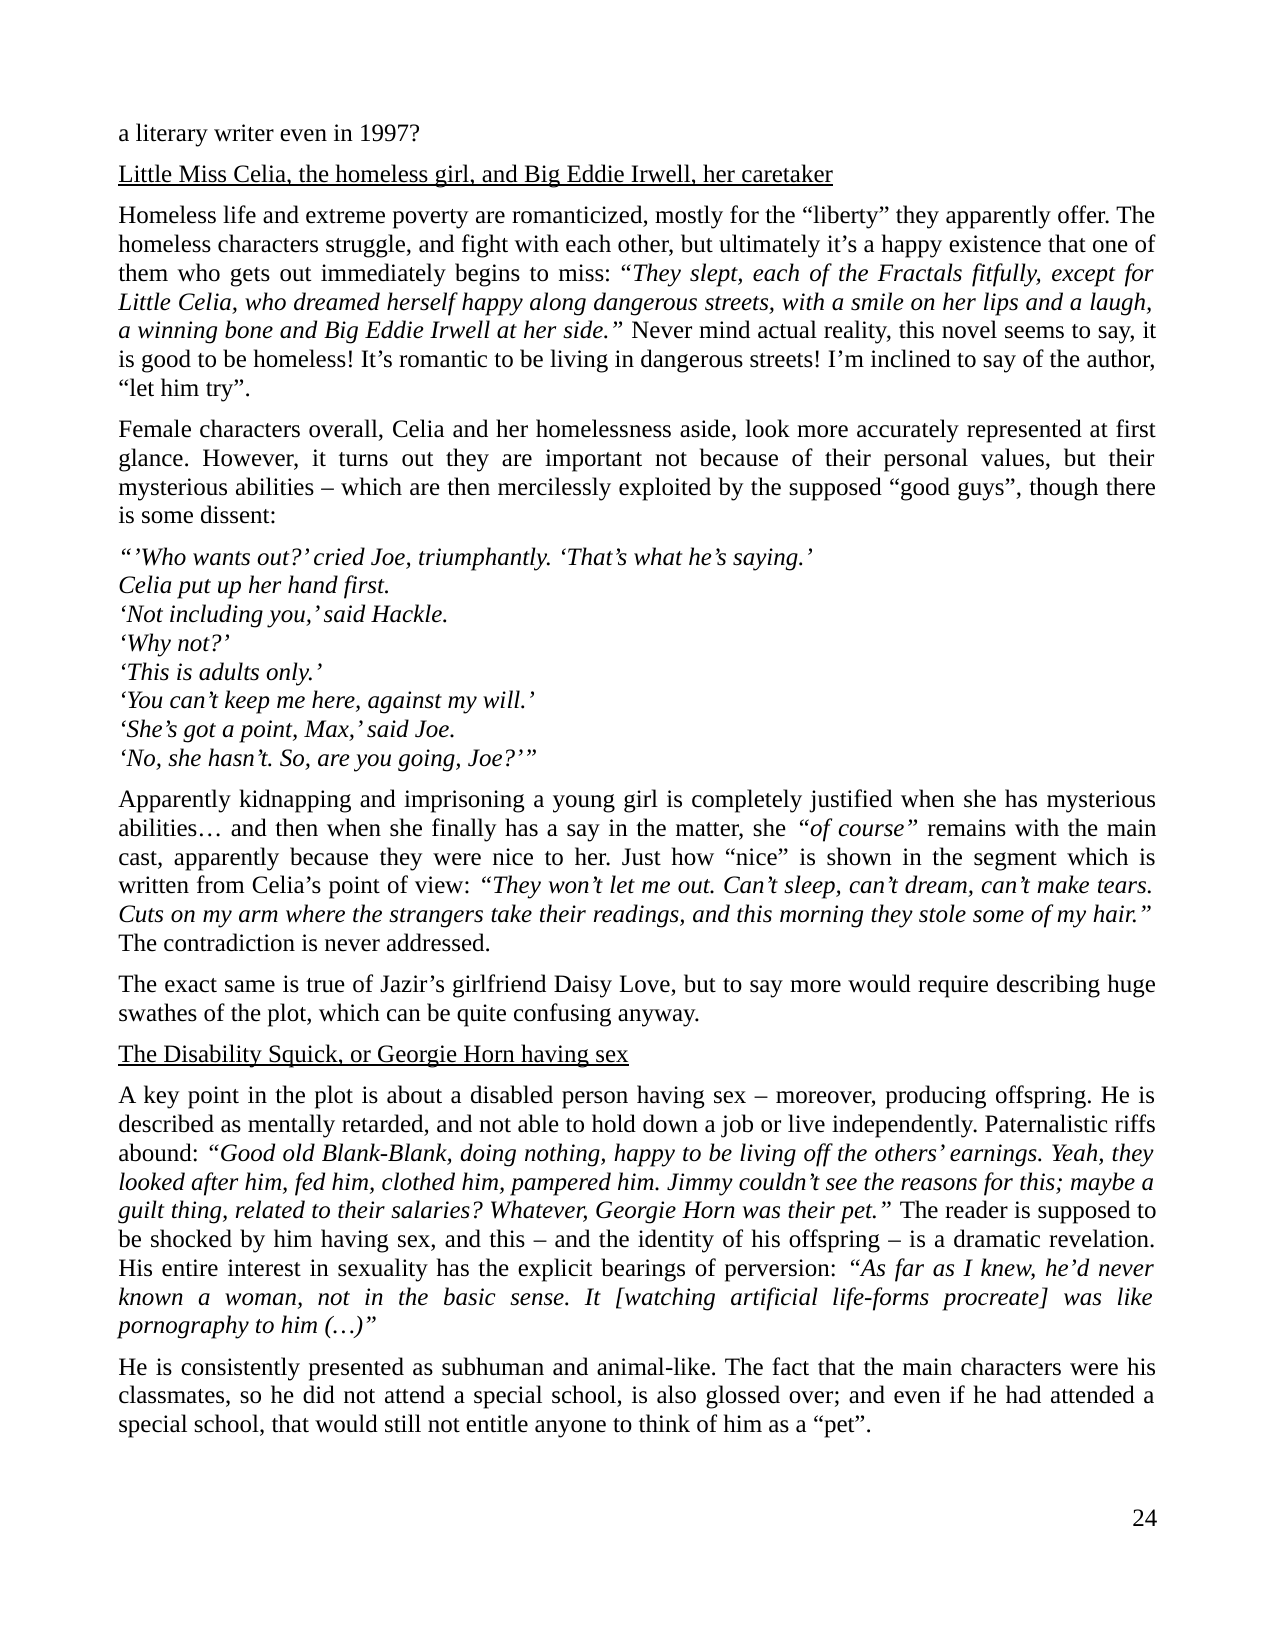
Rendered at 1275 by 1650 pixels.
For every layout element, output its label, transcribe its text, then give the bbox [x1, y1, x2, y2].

text “’Who wants out?’ cried Joe, triumphantly. ‘That’s what he’s saying.’ Celia put up her hand first. ‘Not including you,’ said Hackle. ‘Why not?’ ‘This is adults only.’ ‘You can’t keep me here, against my will.’ ‘She’s got a point, Max,’ said Joe. ‘No, she hasn’t. So, are you going, Joe?’” [118, 542, 1157, 772]
text The Disability Squick, or Georgie Horn having sex [118, 1039, 1157, 1068]
text Apparently kidnapping and imprisoning a young girl is completely justified when she has mysterious abilities… and then when she finally has a say in the matter, she “of course” remains with the main cast, apparently because they were nice to her. Just how “nice” is shown in the segment which is written from Celia’s point of view: “They won’t let me out. Can’t sleep, can’t dream, can’t make tears. Cuts on my arm where the strangers take their readings, and this morning they stole some of my hair.” The contradiction is never addressed. [118, 784, 1157, 957]
text A key point in the plot is about a disabled person having sex – moreover, producing offspring. He is described as mentally retarded, and not able to hold down a job or live independently. Paternalistic riffs abound: “Good old Blank-Blank, doing nothing, happy to be living off the others’ earnings. Yeah, they looked after him, fed him, clothed him, pampered him. Jimmy couldn’t see the reasons for this; maybe a guilt thing, related to their salaries? Whatever, Georgie Horn was their pet.” The reader is supposed to be shocked by him having sex, and this – and the identity of his offspring – is a dramatic revelation. His entire interest in sexuality has the explicit bearings of perversion: “As far as I knew, he’d never known a woman, not in the basic sense. It [watching artificial life-forms procreate] was like pornography to him (…)” [118, 1081, 1157, 1339]
text Homeless life and extreme poverty are romanticized, mostly for the “liberty” they apparently offer. The homeless characters struggle, and fight with each other, but ultimately it’s a happy existence that one of them who gets out immediately begins to miss: “They slept, each of the Fractals fitfully, except for Little Celia, who dreamed herself happy along dangerous streets, with a smile on her lips and a laugh, a winning bone and Big Eddie Irwell at her side.” Never mind actual reality, this novel seems to say, it is good to be homeless! It’s romantic to be living in dangerous streets! I’m inclined to say of the author, “let him try”. [118, 201, 1157, 402]
text The exact same is true of Jazir’s girlfriend Daisy Love, but to say more would require describing huge swathes of the plot, which can be quite confusing anyway. [118, 969, 1157, 1027]
text Little Miss Celia, the homeless girl, and Big Eddie Irwell, her caretaker [118, 159, 1157, 188]
text He is consistently presented as subhuman and animal-like. The fact that the main characters were his classmates, so he did not attend a special school, is also glossed over; and even if he had attended a special school, that would still not entitle anyone to think of him as a “pet”. [118, 1352, 1157, 1438]
text Female characters overall, Celia and her homelessness aside, look more accurately represented at first glance. However, it turns out they are important not because of their personal values, but their mysterious abilities – which are then mercilessly exploited by the supposed “good guys”, though there is some dissent: [118, 414, 1157, 529]
text a literary writer even in 1997? [118, 118, 1157, 147]
